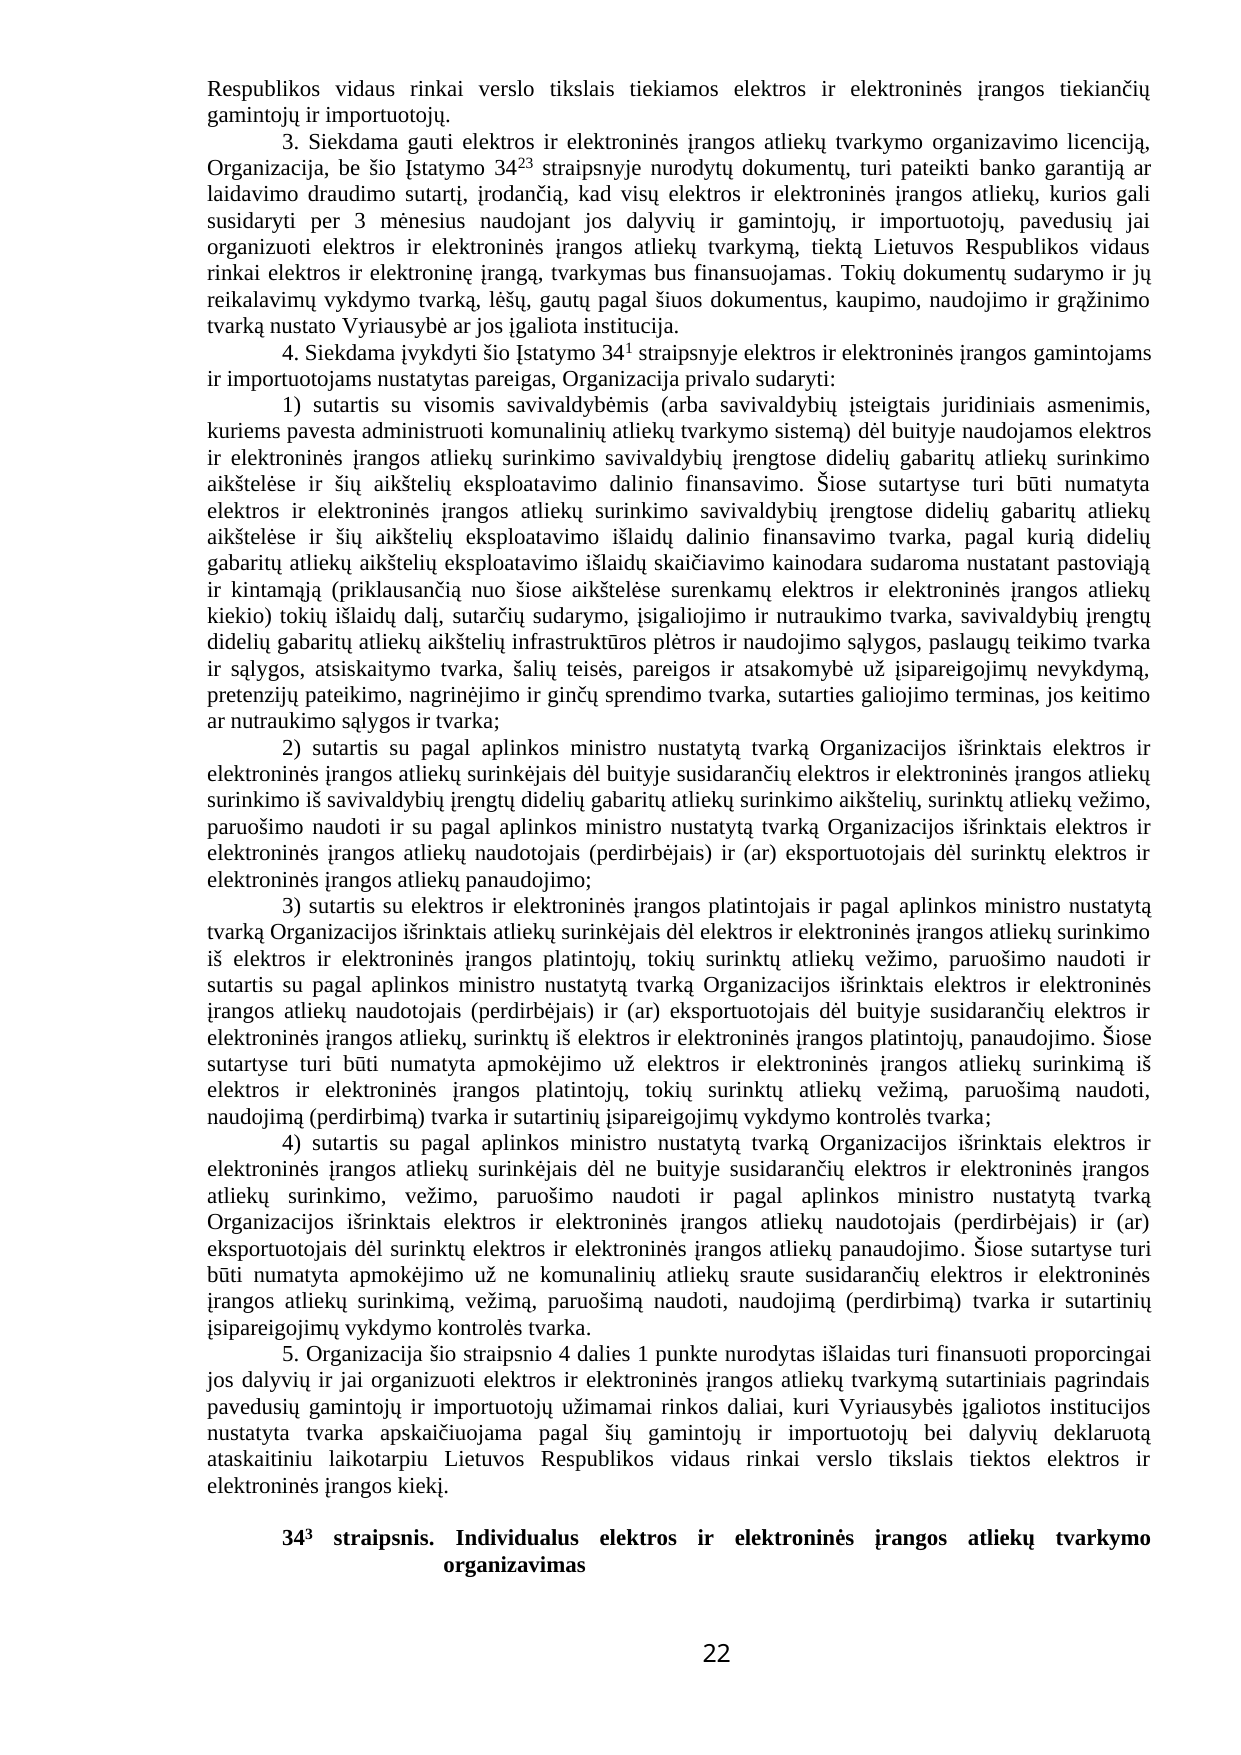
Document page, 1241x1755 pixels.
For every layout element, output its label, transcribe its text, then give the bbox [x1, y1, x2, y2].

text 4. Siekdama įvykdyti šio Įstatymo 341 straipsnyje elektros ir elektroninės įrangos gamintojams ir importuotojams nustatytas pareigas, Organizacija privalo sudaryti: [207, 338, 1152, 391]
text 2) sutartis su pagal aplinkos ministro nustatytą tvarką Organizacijos išrinktais elektros ir elektroninės įrangos atliekų surinkėjais dėl buityje susidarančių elektros ir elektroninės įrangos atliekų surinkimo iš savivaldybių įrengtų didelių gabaritų atliekų surinkimo aikštelių, surinktų atliekų vežimo, paruošimo naudoti ir su pagal aplinkos ministro nustatytą tvarką Organizacijos išrinktais elektros ir elektroninės įrangos atliekų naudotojais (perdirbėjais) ir (ar) eksportuotojais dėl surinktų elektros ir elektroninės įrangos atliekų panaudojimo; [207, 734, 1152, 892]
text Respublikos vidaus rinkai verslo tikslais tiekiamos elektros ir elektroninės įrangos tiekiančių gamintojų ir importuotojų. [207, 75, 1152, 128]
text 1) sutartis su visomis savivaldybėmis (arba savivaldybių įsteigtais juridiniais asmenimis, kuriems pavesta administruoti komunalinių atliekų tvarkymo sistemą) dėl buityje naudojamos elektros ir elektroninės įrangos atliekų surinkimo savivaldybių įrengtose didelių gabaritų atliekų surinkimo aikštelėse ir šių aikštelių eksploatavimo dalinio finansavimo. Šiose sutartyse turi būti numatyta elektros ir elektroninės įrangos atliekų surinkimo savivaldybių įrengtose didelių gabaritų atliekų aikštelėse ir šių aikštelių eksploatavimo išlaidų dalinio finansavimo tvarka, pagal kurią didelių gabaritų atliekų aikštelių eksploatavimo išlaidų skaičiavimo kainodara sudaroma nustatant pastoviąją ir kintamąją (priklausančią nuo šiose aikštelėse surenkamų elektros ir elektroninės įrangos atliekų kiekio) tokių išlaidų dalį, sutarčių sudarymo, įsigaliojimo ir nutraukimo tvarka, savivaldybių įrengtų didelių gabaritų atliekų aikštelių infrastruktūros plėtros ir naudojimo sąlygos, paslaugų teikimo tvarka ir sąlygos, atsiskaitymo tvarka, šalių teisės, pareigos ir atsakomybė už įsipareigojimų nevykdymą, pretenzijų pateikimo, nagrinėjimo ir ginčų sprendimo tvarka, sutarties galiojimo terminas, jos keitimo ar nutraukimo sąlygos ir tvarka; [207, 391, 1152, 734]
text 4) sutartis su pagal aplinkos ministro nustatytą tvarką Organizacijos išrinktais elektros ir elektroninės įrangos atliekų surinkėjais dėl ne buityje susidarančių elektros ir elektroninės įrangos atliekų surinkimo, vežimo, paruošimo naudoti ir pagal aplinkos ministro nustatytą tvarką Organizacijos išrinktais elektros ir elektroninės įrangos atliekų naudotojais (perdirbėjais) ir (ar) eksportuotojais dėl surinktų elektros ir elektroninės įrangos atliekų panaudojimo. Šiose sutartyse turi būti numatyta apmokėjimo už ne komunalinių atliekų sraute susidarančių elektros ir elektroninės įrangos atliekų surinkimą, vežimą, paruošimą naudoti, naudojimą (perdirbimą) tvarka ir sutartinių įsipareigojimų vykdymo kontrolės tvarka. [207, 1129, 1152, 1340]
text 3) sutartis su elektros ir elektroninės įrangos platintojais ir pagal aplinkos ministro nustatytą tvarką Organizacijos išrinktais atliekų surinkėjais dėl elektros ir elektroninės įrangos atliekų surinkimo iš elektros ir elektroninės įrangos platintojų, tokių surinktų atliekų vežimo, paruošimo naudoti ir sutartis su pagal aplinkos ministro nustatytą tvarką Organizacijos išrinktais elektros ir elektroninės įrangos atliekų naudotojais (perdirbėjais) ir (ar) eksportuotojais dėl buityje susidarančių elektros ir elektroninės įrangos atliekų, surinktų iš elektros ir elektroninės įrangos platintojų, panaudojimo. Šiose sutartyse turi būti numatyta apmokėjimo už elektros ir elektroninės įrangos atliekų surinkimą iš elektros ir elektroninės įrangos platintojų, tokių surinktų atliekų vežimą, paruošimą naudoti, naudojimą (perdirbimą) tvarka ir sutartinių įsipareigojimų vykdymo kontrolės tvarka; [207, 892, 1152, 1129]
text 343 straipsnis. Individualus elektros ir elektroninės įrangos atliekų tvarkymo organizavimas [282, 1524, 1152, 1577]
text 3. Siekdama gauti elektros ir elektroninės įrangos atliekų tvarkymo organizavimo licenciją, Organizacija, be šio Įstatymo 3423 straipsnyje nurodytų dokumentų, turi pateikti banko garantiją ar laidavimo draudimo sutartį, įrodančią, kad visų elektros ir elektroninės įrangos atliekų, kurios gali susidaryti per 3 mėnesius naudojant jos dalyvių ir gamintojų, ir importuotojų, pavedusių jai organizuoti elektros ir elektroninės įrangos atliekų tvarkymą, tiektą Lietuvos Respublikos vidaus rinkai elektros ir elektroninę įrangą, tvarkymas bus finansuojamas. Tokių dokumentų sudarymo ir jų reikalavimų vykdymo tvarką, lėšų, gautų pagal šiuos dokumentus, kaupimo, naudojimo ir grąžinimo tvarką nustato Vyriausybė ar jos įgaliota institucija. [207, 128, 1152, 338]
text 5. Organizacija šio straipsnio 4 dalies 1 punkte nurodytas išlaidas turi finansuoti proporcingai jos dalyvių ir jai organizuoti elektros ir elektroninės įrangos atliekų tvarkymą sutartiniais pagrindais pavedusių gamintojų ir importuotojų užimamai rinkos daliai, kuri Vyriausybės įgaliotos institucijos nustatyta tvarka apskaičiuojama pagal šių gamintojų ir importuotojų bei dalyvių deklaruotą ataskaitiniu laikotarpiu Lietuvos Respublikos vidaus rinkai verslo tikslais tiektos elektros ir elektroninės įrangos kiekį. [207, 1340, 1152, 1498]
